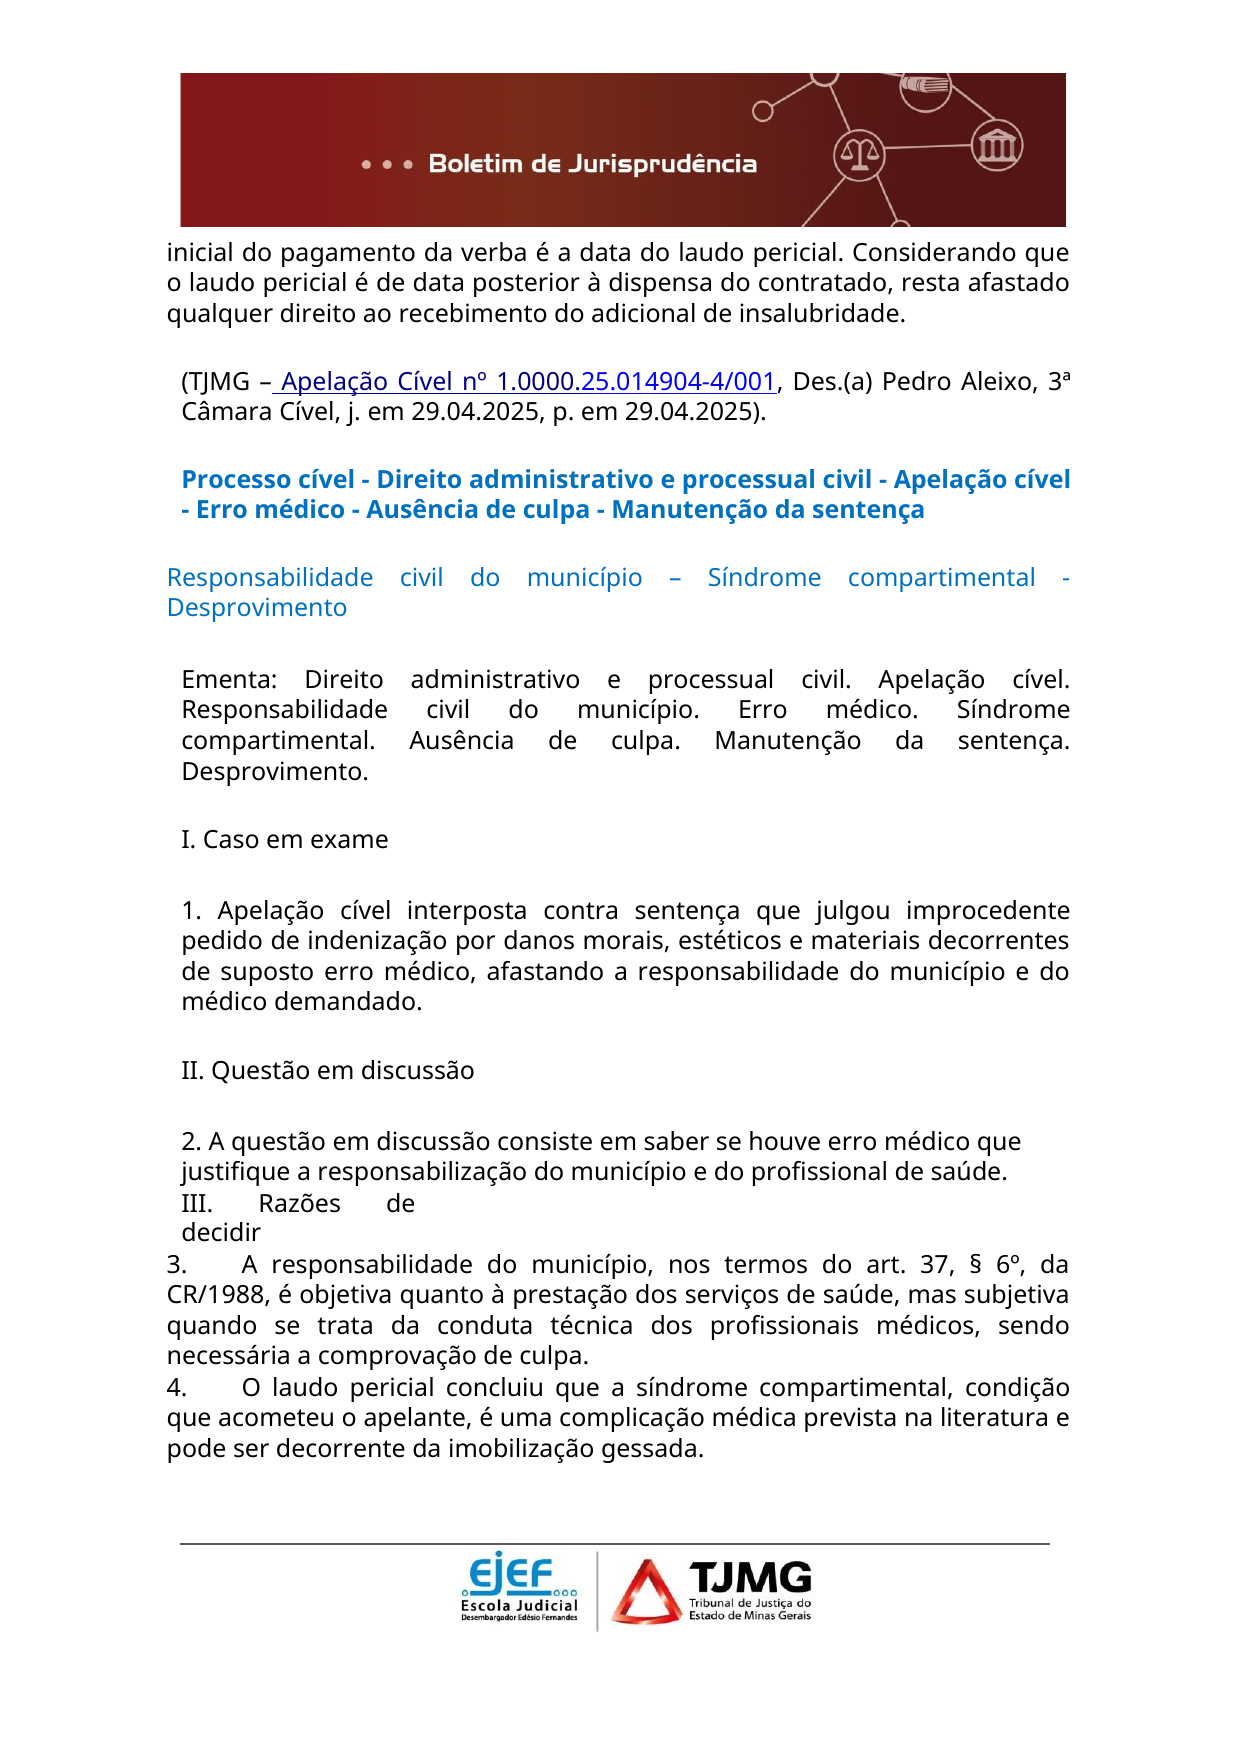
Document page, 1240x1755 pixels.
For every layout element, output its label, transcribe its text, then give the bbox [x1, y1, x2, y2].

text Ementa: Direito administrativo e processual civil. Apelação cível. Responsabilidade civil do município. Erro médico. Síndrome compartimental. Ausência de culpa. Manutenção da sentença. Desprovimento. [181, 664, 1071, 787]
list inicial do pagamento da verba é a data do laudo pericial. Considerando que o laudo pericial é de data posterior à dispensa do contratado, resta afastado qualquer direito ao recebimento do adicional de insalubridade. [166, 237, 1071, 329]
text Responsabilidade civil do município – Síndrome compartimental - Desprovimento [166, 562, 1071, 624]
text Processo cível - Direito administrativo e processual civil - Apelação cível - Erro médico - Ausência de culpa - Manutenção da sentença [181, 464, 1073, 526]
list A responsabilidade do município, nos termos do art. 37, § 6º, da CR/1988, é objetiva quanto à prestação dos serviços de saúde, mas subjetiva quando se trata da conduta técnica dos profissionais médicos, sendo necessária a comprovação de culpa. [166, 1249, 1071, 1372]
list O laudo pericial concluiu que a síndrome compartimental, condição que acometeu o apelante, é uma complicação médica prevista na literatura e pode ser decorrente da imobilização gessada. [166, 1372, 1071, 1464]
text 2. A questão em discussão consiste em saber se houve erro médico que justifique a responsabilização do município e do profissional de saúde. [181, 1126, 1071, 1188]
text (TJMG – Apelação Cível nº 1.0000.25.014904-4/001, Des.(a) Pedro Aleixo, 3ª Câmara Cível, j. em 29.04.2025, p. em 29.04.2025). [181, 366, 1071, 427]
text II. Questão em discussão [181, 1055, 1071, 1085]
text 1. Apelação cível interposta contra sentença que julgou improcedente pedido de indenização por danos morais, estéticos e materiais decorrentes de suposto erro médico, afastando a responsabilidade do município e do médico demandado. [181, 895, 1071, 1018]
text III. Razões de decidir [181, 1188, 416, 1249]
text I. Caso em exame [181, 824, 1071, 854]
